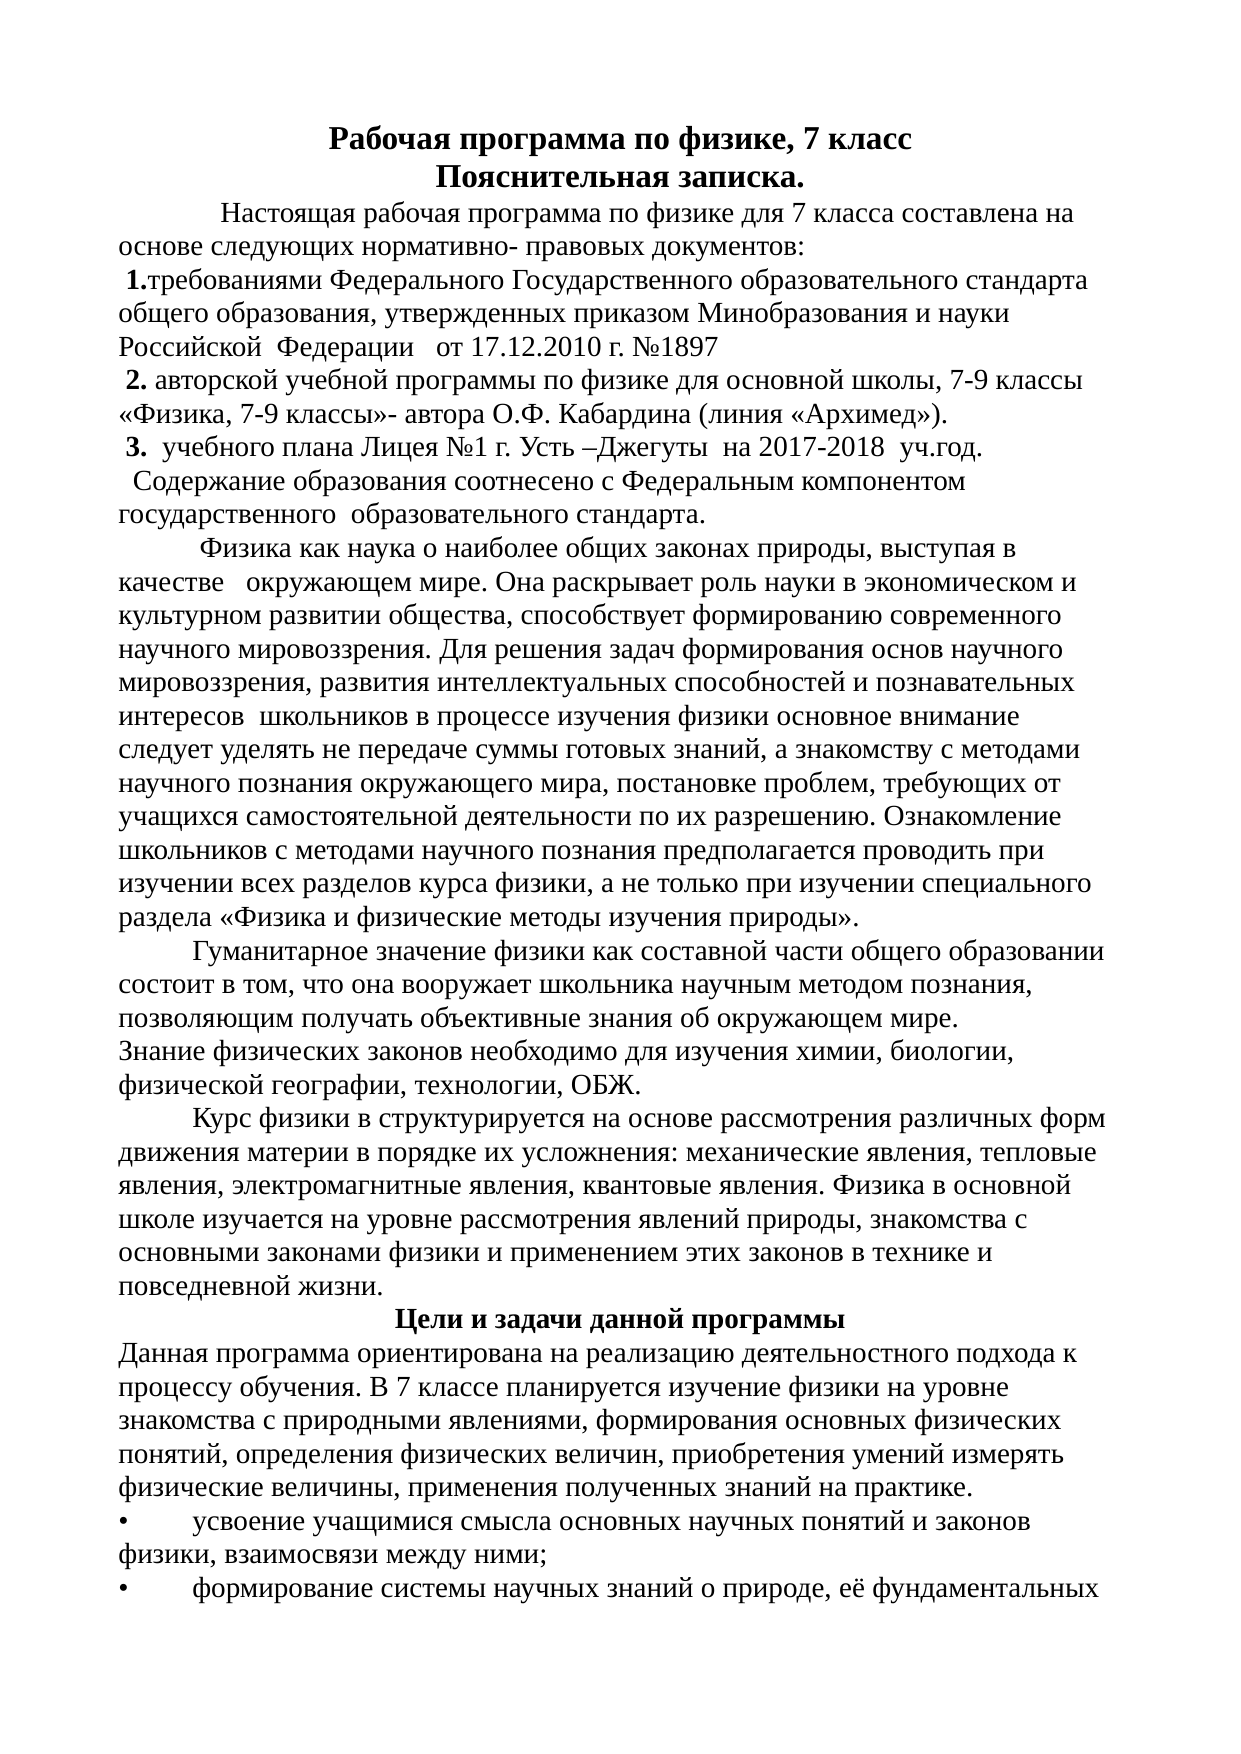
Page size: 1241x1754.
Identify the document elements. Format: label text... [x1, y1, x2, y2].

text Физика как наука о наиболее общих законах природы, выступая в качестве окружающем мире. Она раскрывает роль науки в экономическом и культурном развитии общества, способствует формированию современного научного мировоззрения. Для решения задач формирования основ научного мировоззрения, развития интеллектуальных способностей и познавательных интересов школьников в процессе изучения физики основное внимание следует уделять не передаче суммы готовых знаний, а знакомству с методами научного познания окружающего мира, постановке проблем, требующих от учащихся самостоятельной деятельности по их разрешению. Ознакомление школьников с методами научного познания предполагается проводить при изучении всех разделов курса физики, а не только при изучении специального раздела «Физика и физические методы изучения природы». [118, 530, 1122, 933]
text Гуманитарное значение физики как составной части общего образовании состоит в том, что она вооружает школьника научным методом познания, позволяющим получать объективные знания об окружающем мире. [118, 933, 1122, 1033]
text 3. учебного плана Лицея №1 г. Усть –Джегуты на 2017-2018 уч.год. [118, 429, 1122, 463]
text Рабочая программа по физике, 7 класс [118, 118, 1122, 156]
text • формирование системы научных знаний о природе, её фундаментальных [118, 1570, 1122, 1603]
text Знание физических законов необходимо для изучения химии, биологии, физической географии, технологии, ОБЖ. [118, 1033, 1122, 1100]
text Настоящая рабочая программа по физике для 7 класса составлена на основе следующих нормативно- правовых документов: [118, 195, 1122, 262]
text Пояснительная записка. [118, 156, 1122, 195]
text Цели и задачи данной программы [118, 1302, 1122, 1335]
text Курс физики в структурируется на основе рассмотрения различных форм движения материи в порядке их усложнения: механические явления, тепловые явления, электромагнитные явления, квантовые явления. Физика в основной школе изучается на уровне рассмотрения явлений природы, знакомства с основными законами физики и применением этих законов в технике и повседневной жизни. [118, 1100, 1122, 1302]
text 1.требованиями Федерального Государственного образовательного стандарта общего образования, утвержденных приказом Минобразования и науки Российской Федерации от 17.12.2010 г. №1897 [118, 262, 1122, 362]
text Содержание образования соотнесено с Федеральным компонентом государственного образовательного стандарта. [118, 463, 1122, 530]
text 2. авторской учебной программы по физике для основной школы, 7-9 классы «Физика, 7-9 классы»- автора О.Ф. Кабардина (линия «Архимед»). [118, 362, 1122, 429]
text • усвоение учащимися смысла основных научных понятий и законов физики, взаимосвязи между ними; [118, 1503, 1122, 1570]
text Данная программа ориентирована на реализацию деятельностного подхода к процессу обучения. В 7 классе планируется изучение физики на уровне знакомства с природными явлениями, формирования основных физических понятий, определения физических величин, приобретения умений измерять физические величины, применения полученных знаний на практике. [118, 1335, 1122, 1503]
